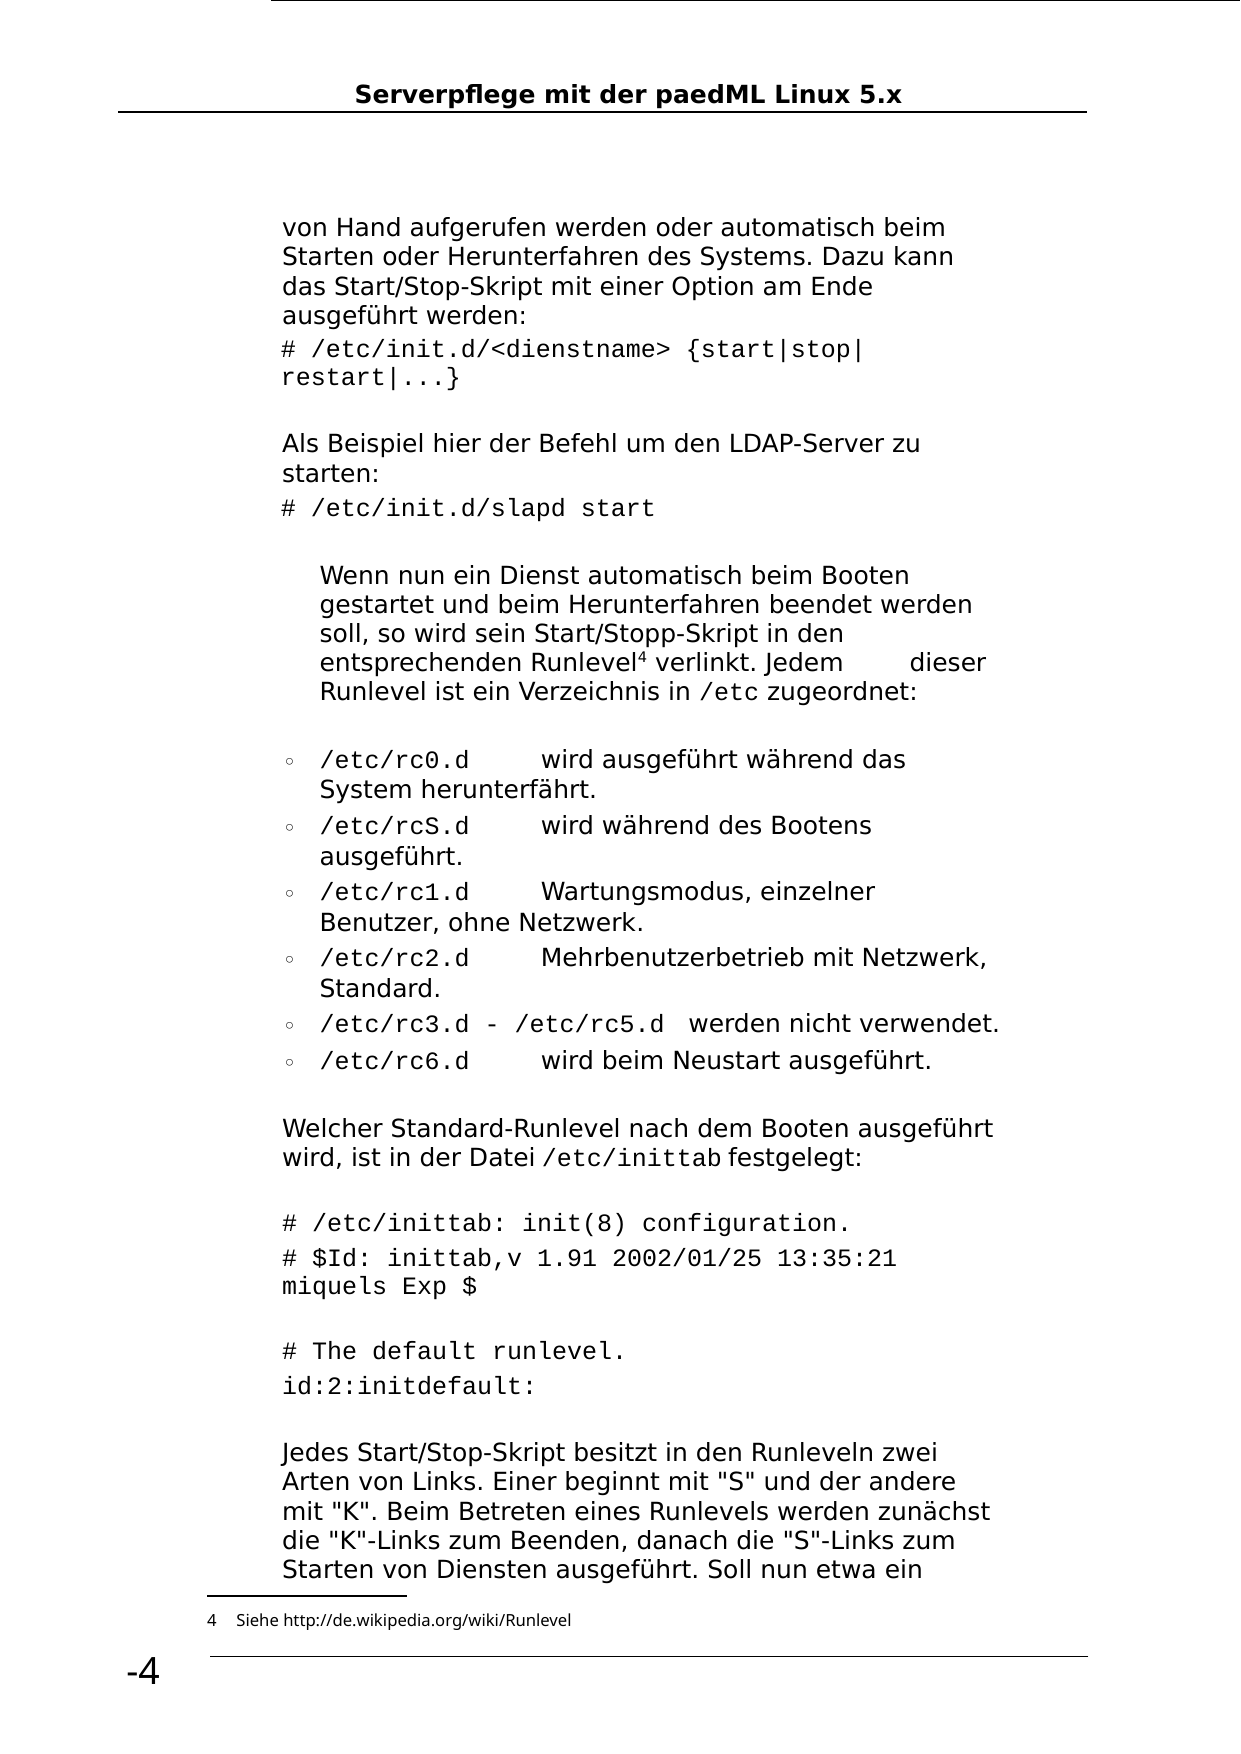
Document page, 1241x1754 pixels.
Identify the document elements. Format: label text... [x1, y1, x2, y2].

list /etc/rc3.d - /etc/rc5.d werden nicht verwendet. [282, 1009, 1004, 1040]
list Als Beispiel hier der Befehl um den LDAP-Server zu starten: [244, 430, 1004, 488]
text # /etc/init.d/slapd start [207, 494, 1004, 524]
list # $Id: inittab,v 1.91 2002/01/25 13:35:21 miquels Exp $ [244, 1245, 1004, 1302]
text # /etc/init.d/<dienstname> {start|stop|restart|...} [281, 336, 1004, 393]
list Jedes Start/Stop-Skript besitzt in den Runleveln zwei Arten von Links. Einer beginnt mit "S" und der andere mit "K". Beim Betreten eines Runlevels werden zunächst die "K"-Links zum Beenden, danach die "S"-Links zum Starten von Diensten ausgeführt. Soll nun etwa ein [244, 1438, 1004, 1584]
list /etc/rc2.d Mehrbenutzerbetrieb mit Netzwerk, Standard. [282, 943, 1004, 1003]
list id:2:initdefault: [244, 1373, 1004, 1402]
list /etc/rc0.d wird ausgeführt während das System herunterfährt. [282, 745, 1004, 805]
list Welcher Standard-Runlevel nach dem Booten ausgeführt wird, ist in der Datei /etc/inittab festgelegt: [244, 1114, 1004, 1174]
list Wenn nun ein Dienst automatisch beim Booten gestartet und beim Herunterfahren beendet werden soll, so wird sein Start/Stopp-Skript in den entsprechenden Runlevel verlinkt. Jedem dieser Runlevel ist ein Verzeichnis in /etc zugeordnet: [282, 561, 1004, 708]
list # The default runlevel. [244, 1339, 1004, 1367]
list # /etc/inittab: init(8) configuration. [244, 1211, 1004, 1239]
list von Hand aufgerufen werden oder automatisch beim Starten oder Herunterfahren des Systems. Dazu kann das Start/Stop-Skript mit einer Option am Ende ausgeführt werden: [244, 213, 1004, 330]
list /etc/rc1.d Wartungsmodus, einzelner Benutzer, ohne Netzwerk. [282, 877, 1004, 937]
list /etc/rcS.d wird während des Bootens ausgeführt. [282, 811, 1004, 871]
list Siehe http://de.wikipedia.org/wiki/Runlevel [207, 1609, 1004, 1631]
list /etc/rc6.d wird beim Neustart ausgeführt. [282, 1047, 1004, 1077]
